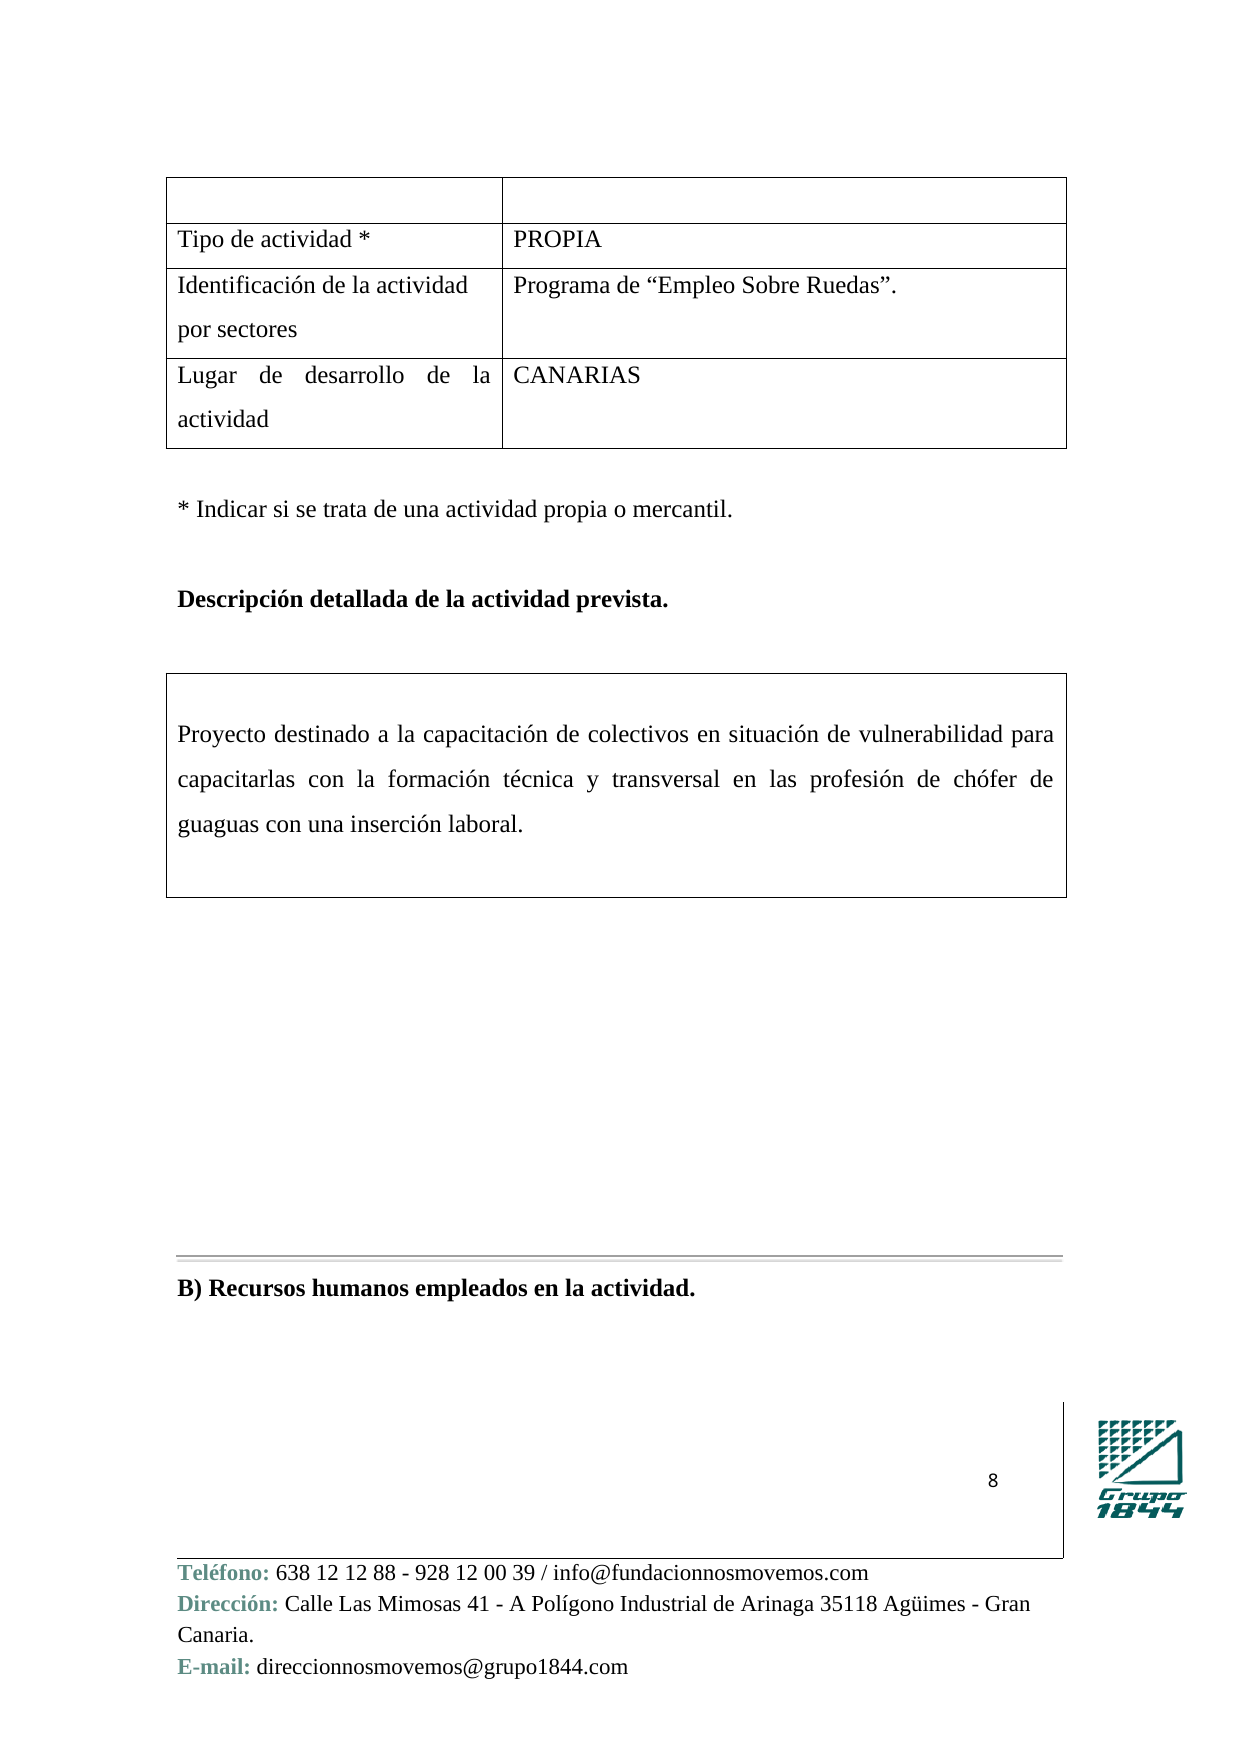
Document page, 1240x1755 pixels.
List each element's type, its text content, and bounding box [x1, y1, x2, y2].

subtitle B) Recursos humanos empleados en la actividad. [177, 1271, 1063, 1301]
table_cell Lugar de desarrollo de la actividad [167, 359, 502, 448]
table_header [503, 178, 1066, 222]
subtitle Descripción detallada de la actividad prevista. [177, 583, 1063, 613]
table_cell Tipo de actividad * [167, 224, 502, 268]
table_header [167, 178, 502, 222]
table_header Proyecto destinado a la capacitación de colectivos en situación de vulnerabilidad para capacitarlas con la formación técnica y transversal en las profesión de chófer de guaguas con una inserción laboral. [167, 674, 1066, 897]
table_cell CANARIAS [503, 359, 1066, 448]
subtitle * Indicar si se trata de una actividad propia o mercantil. [177, 493, 1063, 523]
table_cell PROPIA [503, 224, 1066, 268]
table_cell Programa de “Empleo Sobre Ruedas”. [503, 269, 1066, 358]
table_cell Identificación de la actividad por sectores [167, 269, 502, 358]
